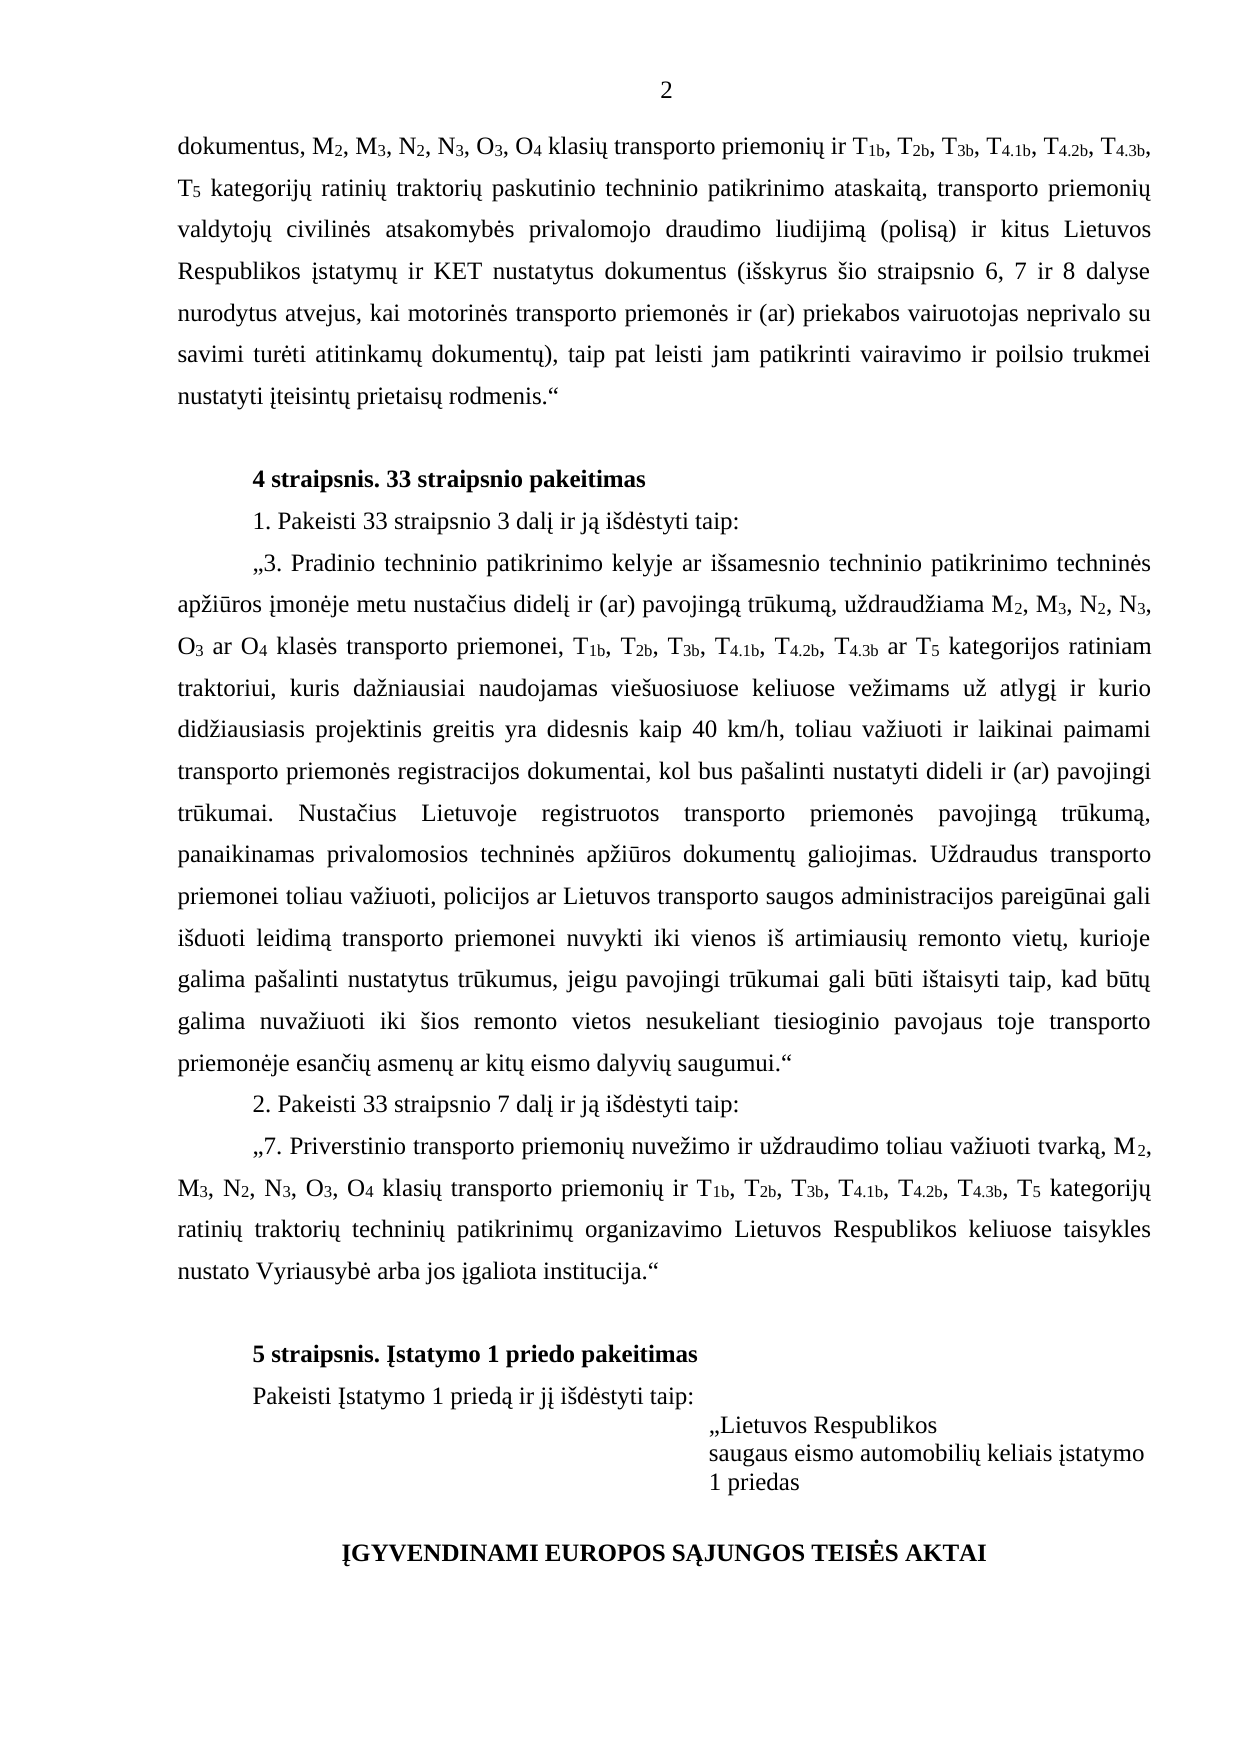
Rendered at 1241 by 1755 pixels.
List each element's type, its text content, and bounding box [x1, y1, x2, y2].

text 5 straipsnis. Įstatymo 1 priedo pakeitimas [177, 1326, 1152, 1368]
text 2. Pakeisti 33 straipsnio 7 dalį ir ją išdėstyti taip: [177, 1076, 1152, 1118]
text „Lietuvos Respublikos [177, 1410, 1152, 1438]
text dokumentus, M2, M3, N2, N3, O3, O4 klasių transporto priemonių ir T1b, T2b, T3b, T4.1b, T4.2b, T4.3b, T5 kategorijų ratinių traktorių paskutinio techninio patikrinimo ataskaitą, transporto priemonių valdytojų civilinės atsakomybės privalomojo draudimo liudijimą (polisą) ir kitus Lietuvos Respublikos įstatymų ir KET nustatytus dokumentus (išskyrus šio straipsnio 6, 7 ir 8 dalyse nurodytus atvejus, kai motorinės transporto priemonės ir (ar) priekabos vairuotojas neprivalo su savimi turėti atitinkamų dokumentų), taip pat leisti jam patikrinti vairavimo ir poilsio trukmei nustatyti įteisintų prietaisų rodmenis.“ [177, 118, 1152, 410]
text 1 priedas [177, 1467, 1152, 1496]
text „3. Pradinio techninio patikrinimo kelyje ar išsamesnio techninio patikrinimo techninės apžiūros įmonėje metu nustačius didelį ir (ar) pavojingą trūkumą, uždraudžiama M2, M3, N2, N3, O3 ar O4 klasės transporto priemonei, T1b, T2b, T3b, T4.1b, T4.2b, T4.3b ar T5 kategorijos ratiniam traktoriui, kuris dažniausiai naudojamas viešuosiuose keliuose vežimams už atlygį ir kurio didžiausiasis projektinis greitis yra didesnis kaip 40 km/h, toliau važiuoti ir laikinai paimami transporto priemonės registracijos dokumentai, kol bus pašalinti nustatyti dideli ir (ar) pavojingi trūkumai. Nustačius Lietuvoje registruotos transporto priemonės pavojingą trūkumą, panaikinamas privalomosios techninės apžiūros dokumentų galiojimas. Uždraudus transporto priemonei toliau važiuoti, policijos ar Lietuvos transporto saugos administracijos pareigūnai gali išduoti leidimą transporto priemonei nuvykti iki vienos iš artimiausių remonto vietų, kurioje galima pašalinti nustatytus trūkumus, jeigu pavojingi trūkumai gali būti ištaisyti taip, kad būtų galima nuvažiuoti iki šios remonto vietos nesukeliant tiesioginio pavojaus toje transporto priemonėje esančių asmenų ar kitų eismo dalyvių saugumui.“ [177, 535, 1152, 1076]
text „7. Priverstinio transporto priemonių nuvežimo ir uždraudimo toliau važiuoti tvarką, M2, M3, N2, N3, O3, O4 klasių transporto priemonių ir T1b, T2b, T3b, T4.1b, T4.2b, T4.3b, T5 kategorijų ratinių traktorių techninių patikrinimų organizavimo Lietuvos Respublikos keliuose taisykles nustato Vyriausybė arba jos įgaliota institucija.“ [177, 1118, 1152, 1285]
text 4 straipsnis. 33 straipsnio pakeitimas [177, 451, 1152, 493]
text 1. Pakeisti 33 straipsnio 3 dalį ir ją išdėstyti taip: [177, 493, 1152, 535]
text ĮGYVENDINAMI EUROPOS SĄJUNGOS TEISĖS AKTAI [177, 1525, 1152, 1566]
text saugaus eismo automobilių keliais įstatymo [177, 1438, 1152, 1467]
text Pakeisti Įstatymo 1 priedą ir jį išdėstyti taip: [177, 1368, 1152, 1410]
